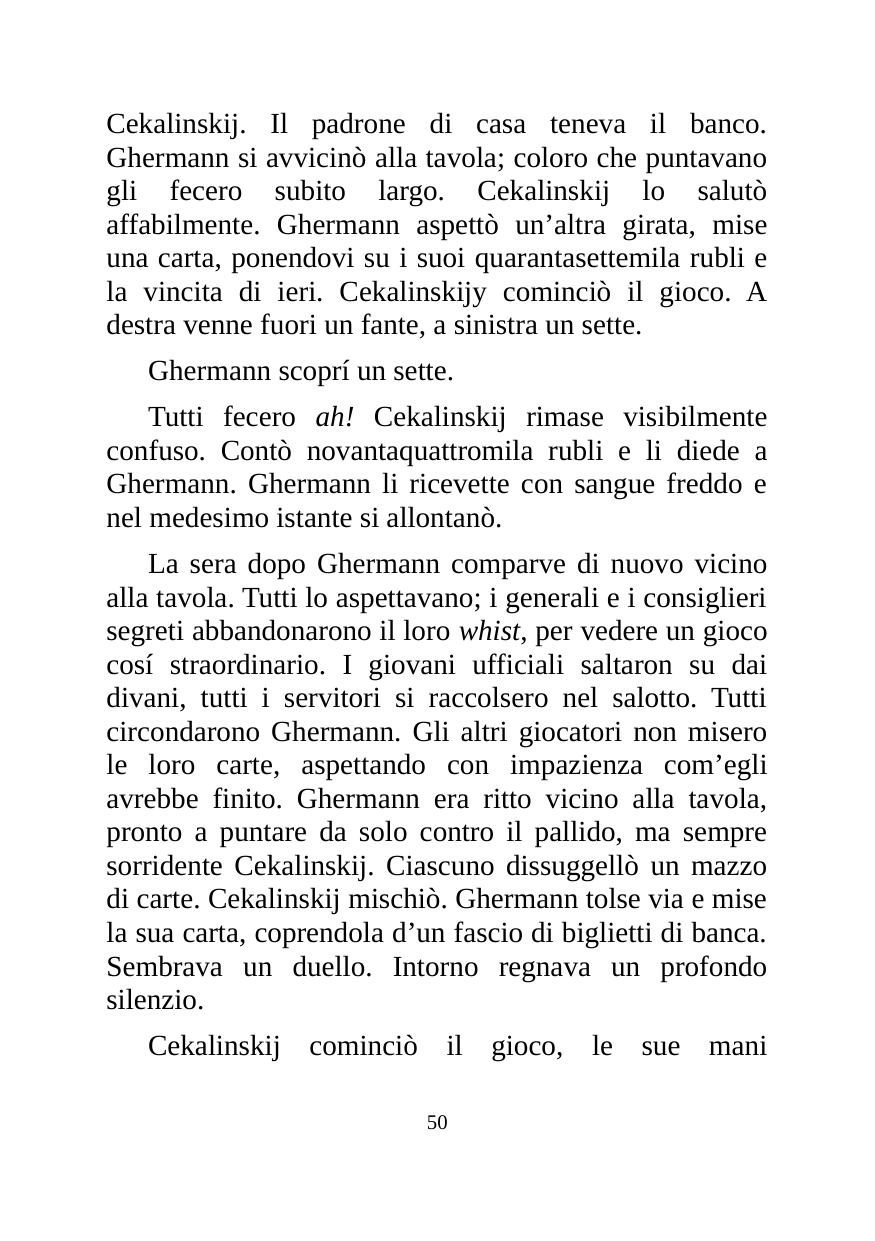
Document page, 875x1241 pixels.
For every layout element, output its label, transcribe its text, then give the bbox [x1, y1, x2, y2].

text Tutti fecero ah! Cekalinskij rimase visibilmente confuso. Contò novantaquattromila rubli e li diede a Ghermann. Ghermann li ricevette con sangue freddo e nel medesimo istante si allontanò. [106, 399, 768, 534]
text La sera dopo Ghermann comparve di nuovo vicino alla tavola. Tutti lo aspettavano; i generali e i consiglieri segreti abbandonarono il loro whist, per vedere un gioco cosí straordinario. I giovani ufficiali saltaron su dai divani, tutti i servitori si raccolsero nel salotto. Tutti circondarono Ghermann. Gli altri giocatori non misero le loro carte, aspettando con impazienza com’egli avrebbe finito. Ghermann era ritto vicino alla tavola, pronto a puntare da solo contro il pallido, ma sempre sorridente Cekalinskij. Ciascuno dissuggellò un mazzo di carte. Cekalinskij mischiò. Ghermann tolse via e mise la sua carta, coprendola d’un fascio di biglietti di banca. Sembrava un duello. Intorno regnava un profondo silenzio. [106, 546, 768, 1016]
text Cekalinskij cominciò il gioco, le sue mani [106, 1028, 768, 1062]
text Cekalinskij. Il padrone di casa teneva il banco. Ghermann si avvicinò alla tavola; coloro che puntavano gli fecero subito largo. Cekalinskij lo salutò affabilmente. Ghermann aspettò un’altra girata, mise una carta, ponendovi su i suoi quarantasettemila rubli e la vincita di ieri. Cekalinskijy cominciò il gioco. A destra venne fuori un fante, a sinistra un sette. [106, 106, 768, 341]
text Ghermann scoprí un sette. [106, 353, 768, 387]
